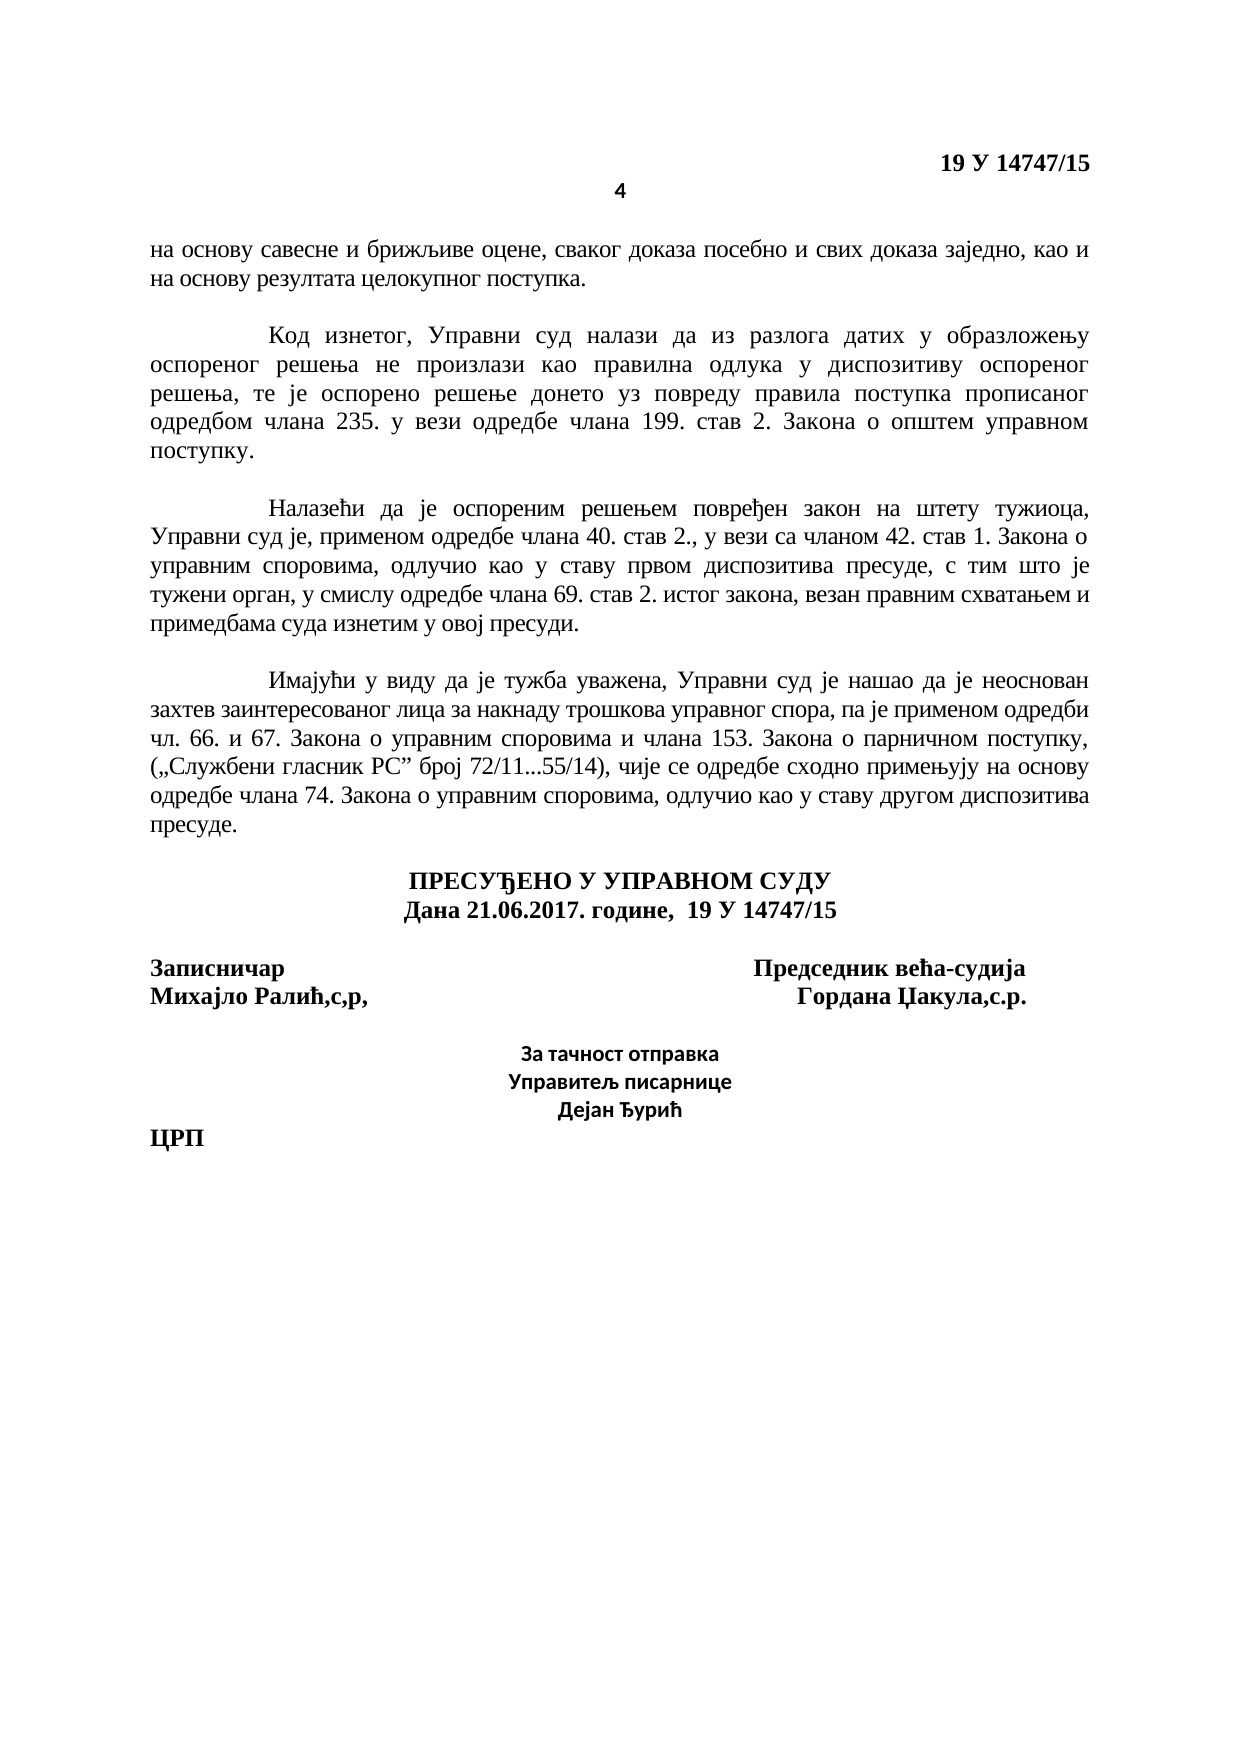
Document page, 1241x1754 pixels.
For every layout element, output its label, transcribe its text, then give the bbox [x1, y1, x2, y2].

text Код изнетог, Управни суд налази да из разлога датих у образложењу оспореног решења не произлази као правилна одлука у диспозитиву оспореног решења, те је оспорено решење донето уз повреду правила поступка прописаног одредбом члана 235. у вези одредбе члана 199. став 2. Закона о општем управном поступку. [150, 320, 1090, 464]
text ЦРП [150, 1123, 1090, 1152]
text Управитељ писарнице [150, 1067, 1090, 1095]
text на основу савесне и брижљиве оцене, сваког доказа посебно и свих доказа заједно, као и на основу резултата целокупног поступка. [150, 234, 1090, 291]
text Дејан Ђурић [150, 1095, 1090, 1123]
text ПРЕСУЂЕНО У УПРАВНОМ СУДУ [150, 866, 1090, 895]
text Дана 21.06.2017. године, 19 У 14747/15 [150, 895, 1090, 924]
text Налазећи да је оспореним решењем повређен закон на штету тужиоца, Управни суд је, применом одредбе члана 40. став 2., у вези са чланом 42. став 1. Закона о управним споровима, одлучио као у ставу првом диспозитива пресуде, с тим што је тужени орган, у смислу одредбе члана 69. став 2. истог закона, везан правним схватањем и примедбама суда изнетим у овој пресуди. [150, 493, 1090, 636]
text Михајло Ралић,с,р, Гордана Џакула,с.р. [150, 981, 1090, 1010]
text Имајући у виду да је тужба уважена, Управни суд је нашао да је неоснован захтев заинтересованог лица за накнаду трошкова управног спора, па је применом одредби чл. 66. и 67. Закона о управним споровима и члана 153. Закона о парничном поступку, („Службени гласник РС” број 72/11...55/14), чије се одредбе сходно примењују на основу одредбе члана 74. Закона о управним споровима, одлучио као у ставу другом диспозитива пресуде. [150, 665, 1090, 838]
text За тачност отправка [150, 1039, 1090, 1067]
text Записничар Председник већа-судија [150, 953, 1090, 981]
